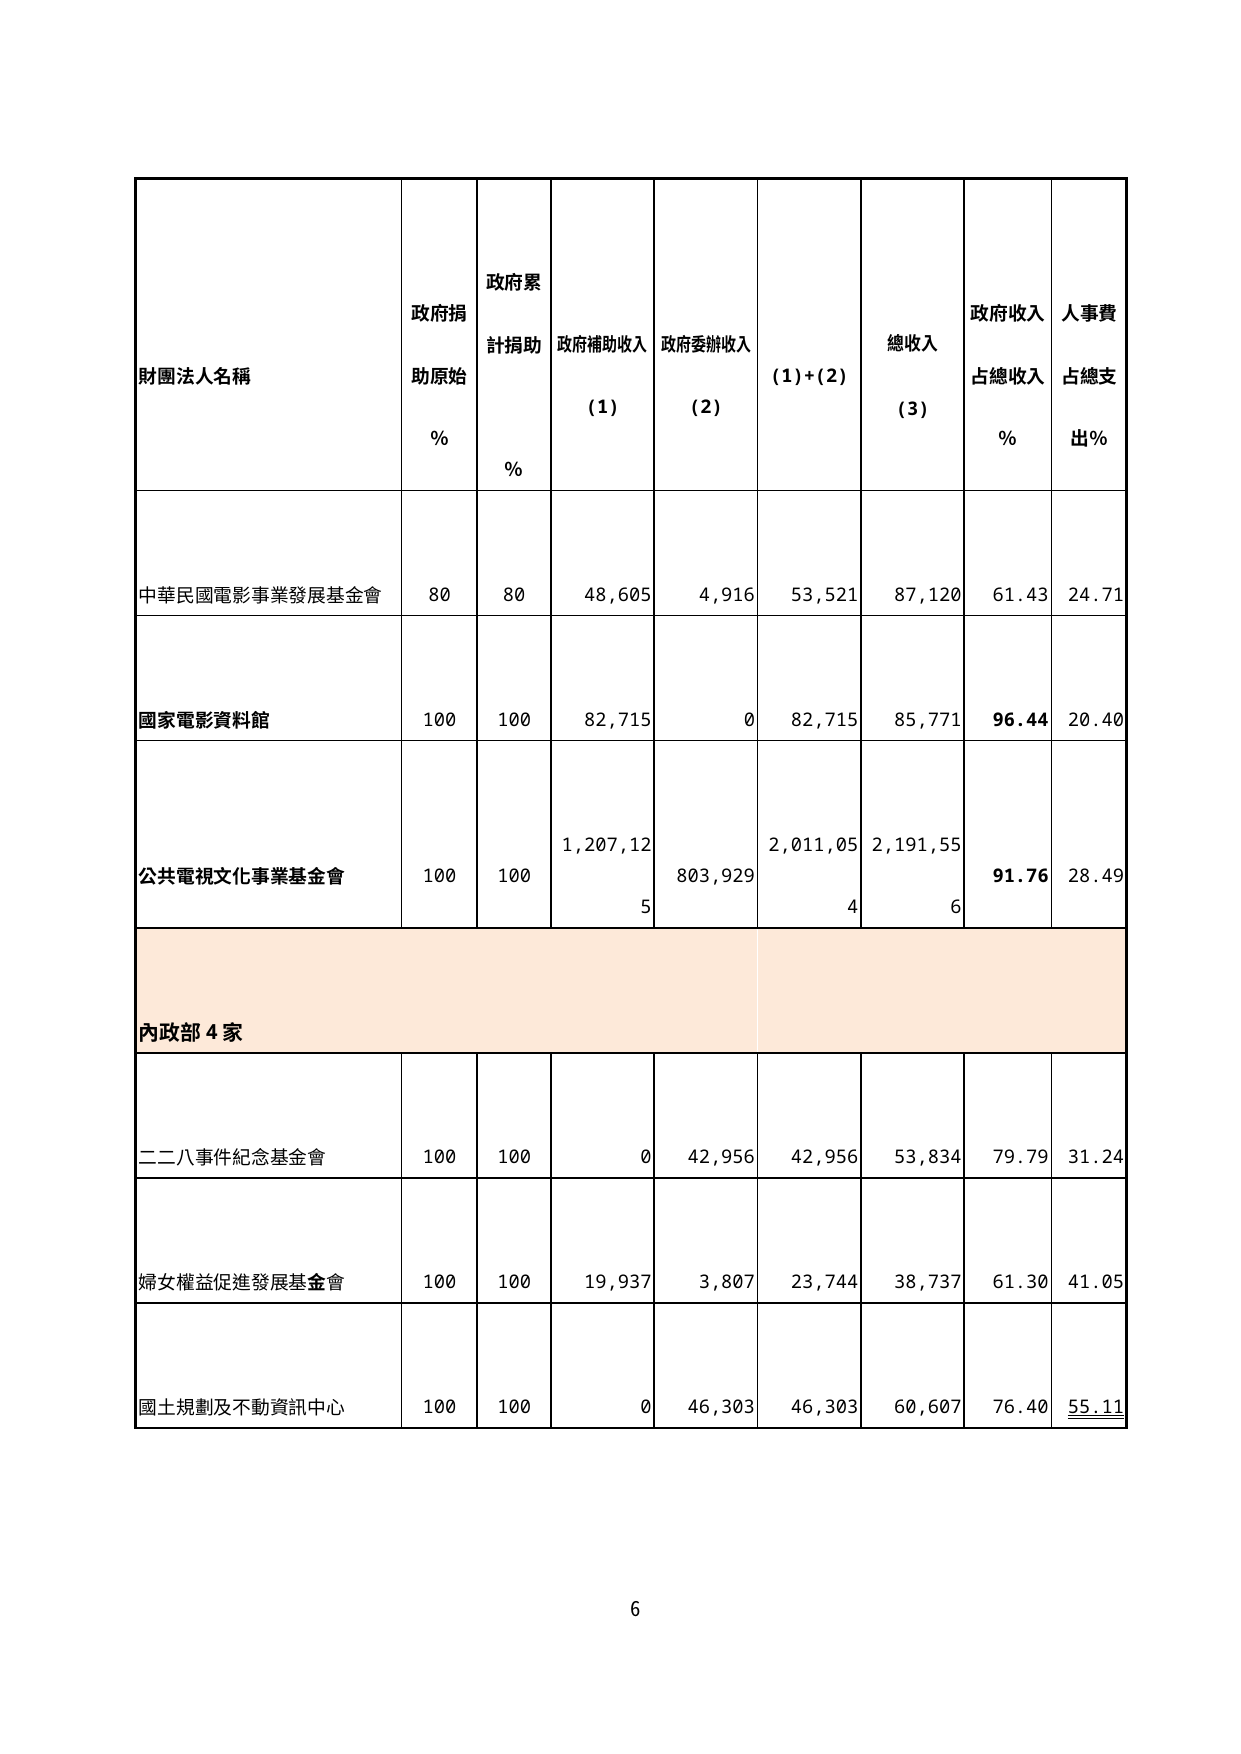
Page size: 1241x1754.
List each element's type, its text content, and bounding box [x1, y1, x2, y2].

table_cell 1,207,125 [552, 741, 653, 927]
table_cell 46,303 [655, 1304, 757, 1427]
table_cell [477, 929, 551, 1052]
table_cell 3,807 [655, 1179, 757, 1302]
table_header 政府捐助原始 ％ [402, 180, 476, 489]
table_cell 61.43 [965, 491, 1051, 615]
table_cell 100 [402, 1054, 476, 1177]
table_cell 48,605 [552, 491, 653, 615]
table_header 政府補助收入(1) [552, 180, 653, 489]
table_cell [964, 929, 1051, 1052]
table_cell 0 [552, 1304, 653, 1427]
table_cell 4,916 [655, 491, 757, 615]
table_cell 婦女權益促進發展基金會 [137, 1179, 401, 1302]
table_header 政府委辦收入(2) [655, 180, 757, 489]
table_cell [402, 929, 477, 1052]
table_cell 100 [478, 1179, 550, 1302]
table_cell 0 [552, 1054, 653, 1177]
table_cell 28.49 [1052, 741, 1125, 927]
table_cell 38,737 [862, 1179, 963, 1302]
table_cell 內政部4家 [137, 929, 402, 1052]
table_cell [551, 929, 654, 1052]
table_cell 24.71 [1052, 491, 1125, 615]
table_cell 91.76 [965, 741, 1051, 927]
table_header 政府收入占總收入％ [965, 180, 1051, 489]
table_cell 80 [478, 491, 550, 615]
table_cell 31.24 [1052, 1054, 1125, 1177]
table_cell 82,715 [758, 616, 860, 740]
table_cell 國家電影資料館 [137, 616, 401, 740]
table_cell 20.40 [1052, 616, 1125, 740]
table_cell 100 [402, 1179, 476, 1302]
table_cell 100 [402, 1304, 476, 1427]
table_header 總收入 (3) [862, 180, 963, 489]
table_cell 23,744 [758, 1179, 860, 1302]
table_cell 中華民國電影事業發展基金會 [137, 491, 401, 615]
table_cell 100 [478, 1054, 550, 1177]
table_cell 55.11 [1052, 1304, 1125, 1427]
table_cell 803,929 [655, 741, 757, 927]
table_cell 60,607 [862, 1304, 963, 1427]
table_header 財團法人名稱 [137, 180, 401, 489]
table_cell 53,521 [758, 491, 860, 615]
table_cell 85,771 [862, 616, 963, 740]
table_cell 42,956 [758, 1054, 860, 1177]
table_cell [758, 929, 861, 1052]
table_cell [861, 929, 964, 1052]
table_cell 87,120 [862, 491, 963, 615]
table_cell 二二八事件紀念基金會 [137, 1054, 401, 1177]
table_cell 53,834 [862, 1054, 963, 1177]
table_cell 19,937 [552, 1179, 653, 1302]
table_cell 公共電視文化事業基金會 [137, 741, 401, 927]
table_cell 41.05 [1052, 1179, 1125, 1302]
table_header (1)+(2) [758, 180, 860, 489]
table_header 政府累計捐助 ％ [478, 180, 550, 489]
table_cell [654, 929, 757, 1052]
table_cell 76.40 [965, 1304, 1051, 1427]
table_cell 100 [402, 616, 476, 740]
table_cell 100 [402, 741, 476, 927]
table_header 人事費占總支出％ [1052, 180, 1125, 489]
table_cell 61.30 [965, 1179, 1051, 1302]
table_cell 2,011,054 [758, 741, 860, 927]
table_cell 100 [478, 741, 550, 927]
table_cell [1051, 929, 1125, 1052]
table_cell 0 [655, 616, 757, 740]
table_cell 80 [402, 491, 476, 615]
table_cell 2,191,556 [862, 741, 963, 927]
table_cell 82,715 [552, 616, 653, 740]
table_cell 國土規劃及不動資訊中心 [137, 1304, 401, 1427]
table_cell 100 [478, 1304, 550, 1427]
table_cell 46,303 [758, 1304, 860, 1427]
table_cell 100 [478, 616, 550, 740]
table_cell 79.79 [965, 1054, 1051, 1177]
table_cell 96.44 [965, 616, 1051, 740]
table_cell 42,956 [655, 1054, 757, 1177]
